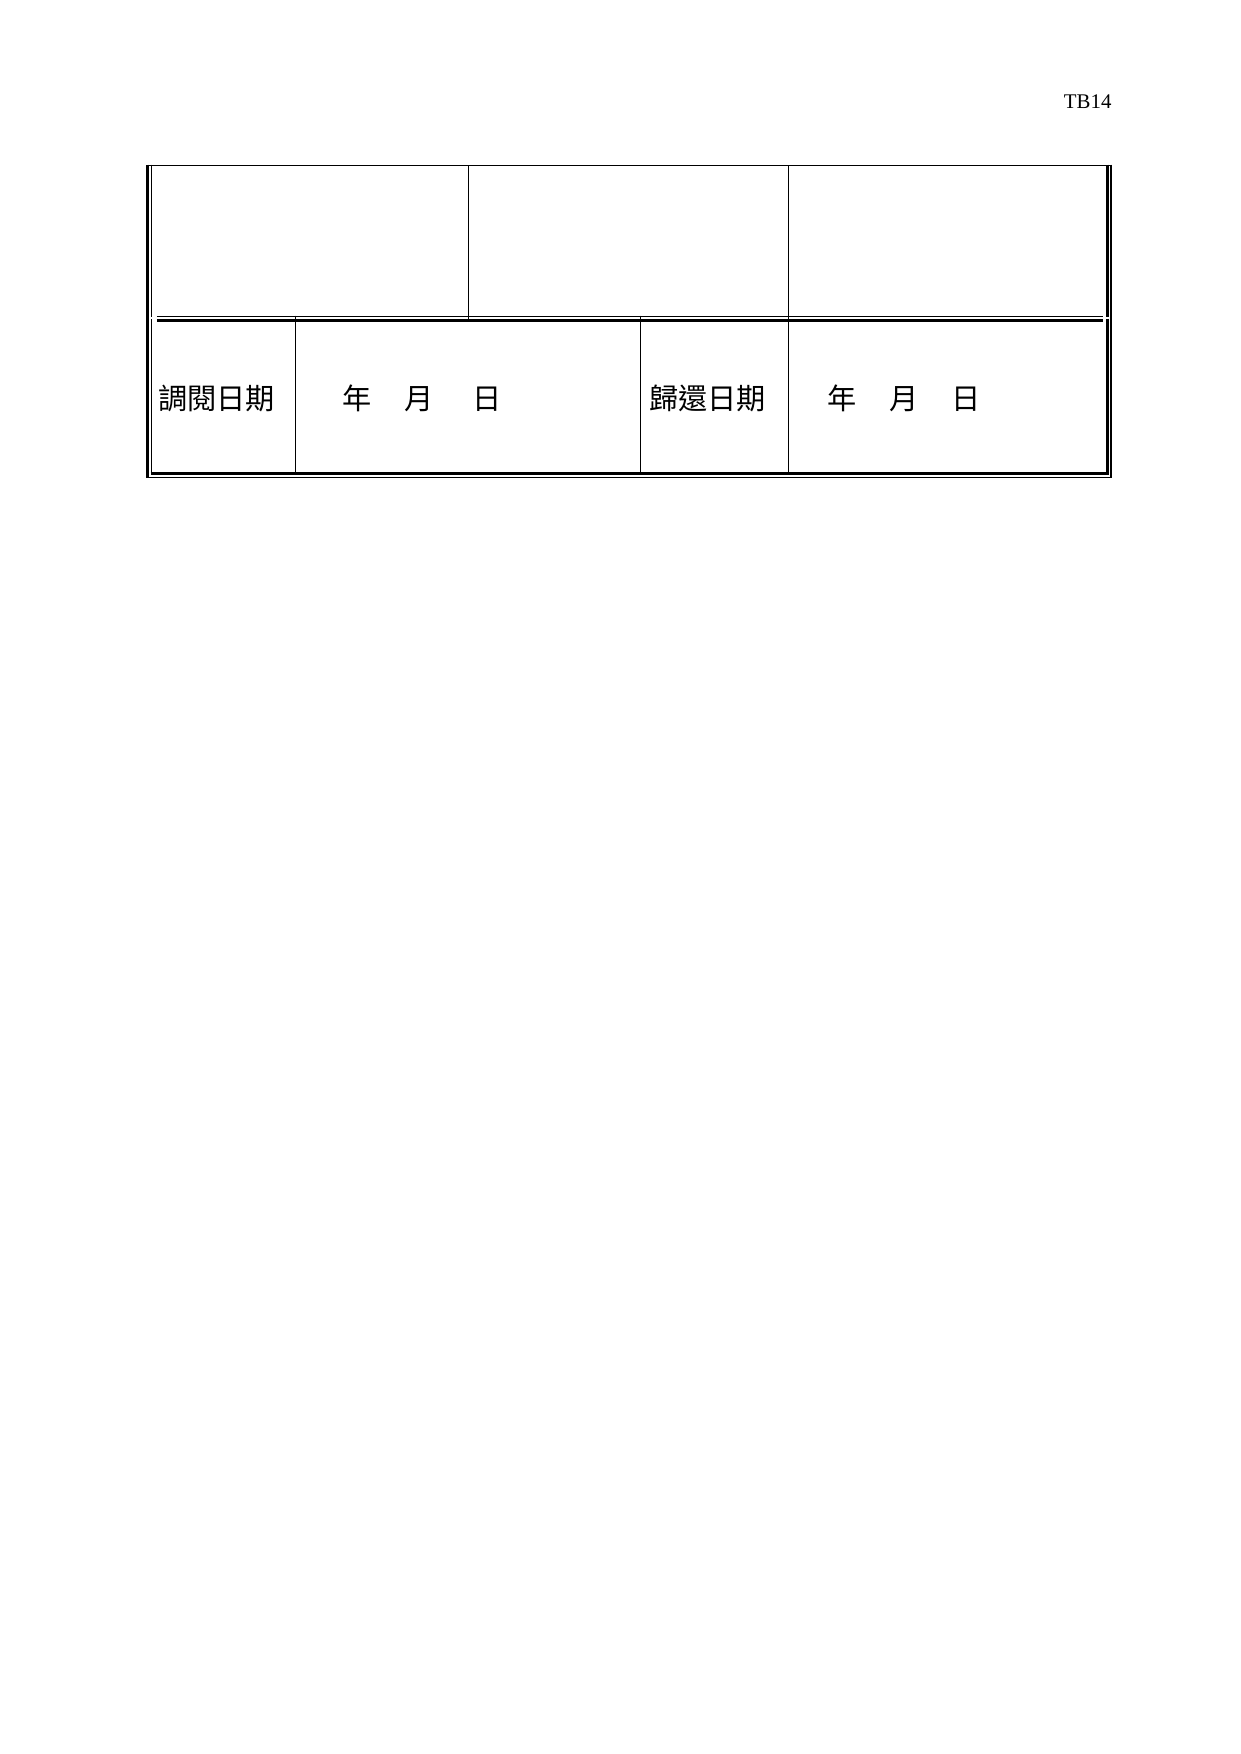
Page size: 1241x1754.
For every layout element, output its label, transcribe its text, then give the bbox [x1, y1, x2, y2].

table_cell [789, 166, 1106, 316]
table_cell [152, 166, 468, 316]
table_cell 歸還日期 [641, 322, 788, 472]
table_cell 調閱日期 [149, 316, 295, 472]
table_cell [469, 166, 788, 316]
table_cell 年 月 日 [296, 322, 640, 472]
table_cell 年 月 日 [789, 316, 1109, 472]
